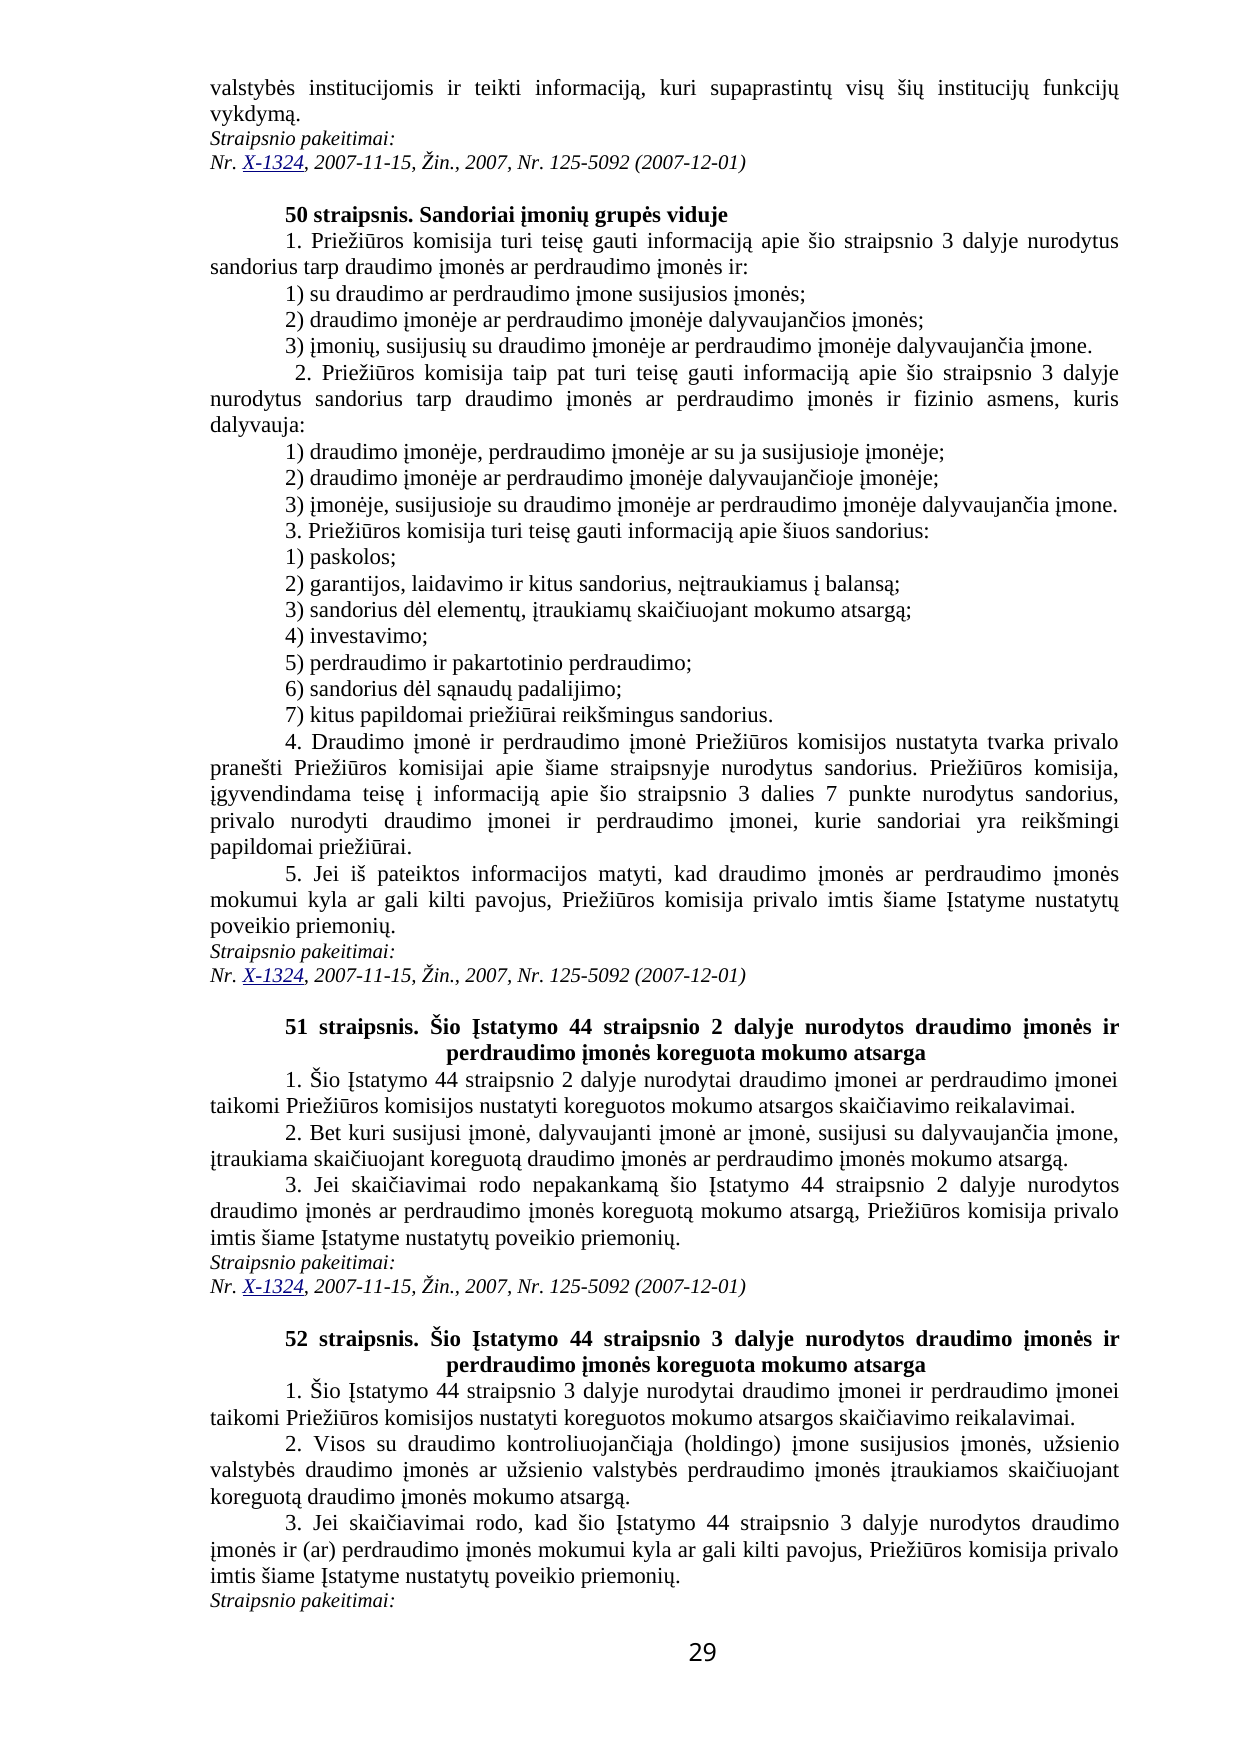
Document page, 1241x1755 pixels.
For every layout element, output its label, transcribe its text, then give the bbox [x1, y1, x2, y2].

text 5) perdraudimo ir pakartotinio perdraudimo; [210, 649, 1120, 675]
text 3. Jei skaičiavimai rodo, kad šio Įstatymo 44 straipsnio 3 dalyje nurodytos draudimo įmonės ir (ar) perdraudimo įmonės mokumui kyla ar gali kilti pavojus, Priežiūros komisija privalo imtis šiame Įstatyme nustatytų poveikio priemonių. [210, 1509, 1120, 1588]
text 6) sandorius dėl sąnaudų padalijimo; [210, 675, 1120, 701]
text 1) su draudimo ar perdraudimo įmone susijusios įmonės; [210, 280, 1120, 306]
text Straipsnio pakeitimai: [210, 1250, 1120, 1274]
text 2) garantijos, laidavimo ir kitus sandorius, neįtraukiamus į balansą; [210, 570, 1120, 596]
text 3) įmonių, susijusių su draudimo įmonėje ar perdraudimo įmonėje dalyvaujančia įmone. [210, 332, 1120, 359]
text 1) draudimo įmonėje, perdraudimo įmonėje ar su ja susijusioje įmonėje; [210, 438, 1120, 464]
text 7) kitus papildomai priežiūrai reikšmingus sandorius. [210, 701, 1120, 728]
text 2. Visos su draudimo kontroliuojančiąja (holdingo) įmone susijusios įmonės, užsienio valstybės draudimo įmonės ar užsienio valstybės perdraudimo įmonės įtraukiamos skaičiuojant koreguotą draudimo įmonės mokumo atsargą. [210, 1430, 1120, 1509]
text 1. Priežiūros komisija turi teisę gauti informaciją apie šio straipsnio 3 dalyje nurodytus sandorius tarp draudimo įmonės ar perdraudimo įmonės ir: [210, 227, 1120, 280]
text Straipsnio pakeitimai: [210, 126, 1120, 150]
text 2) draudimo įmonėje ar perdraudimo įmonėje dalyvaujančioje įmonėje; [210, 464, 1120, 491]
text 2) draudimo įmonėje ar perdraudimo įmonėje dalyvaujančios įmonės; [210, 306, 1120, 332]
text 3. Priežiūros komisija turi teisę gauti informaciją apie šiuos sandorius: [210, 517, 1120, 543]
text 3. Jei skaičiavimai rodo nepakankamą šio Įstatymo 44 straipsnio 2 dalyje nurodytos draudimo įmonės ar perdraudimo įmonės koreguotą mokumo atsargą, Priežiūros komisija privalo imtis šiame Įstatyme nustatytų poveikio priemonių. [210, 1171, 1120, 1250]
text 3) įmonėje, susijusioje su draudimo įmonėje ar perdraudimo įmonėje dalyvaujančia įmone. [210, 491, 1120, 517]
text 4. Draudimo įmonė ir perdraudimo įmonė Priežiūros komisijos nustatyta tvarka privalo pranešti Priežiūros komisijai apie šiame straipsnyje nurodytus sandorius. Priežiūros komisija, įgyvendindama teisę į informaciją apie šio straipsnio 3 dalies 7 punkte nurodytus sandorius, privalo nurodyti draudimo įmonei ir perdraudimo įmonei, kurie sandoriai yra reikšmingi papildomai priežiūrai. [210, 728, 1120, 859]
text 2. Bet kuri susijusi įmonė, dalyvaujanti įmonė ar įmonė, susijusi su dalyvaujančia įmone, įtraukiama skaičiuojant koreguotą draudimo įmonės ar perdraudimo įmonės mokumo atsargą. [210, 1118, 1120, 1171]
text Nr. X-1324, 2007-11-15, Žin., 2007, Nr. 125-5092 (2007-12-01) [210, 1274, 1120, 1298]
text 52 straipsnis. Šio Įstatymo 44 straipsnio 3 dalyje nurodytos draudimo įmonės ir perdraudimo įmonės koreguota mokumo atsarga [285, 1325, 1120, 1377]
text 1. Šio Įstatymo 44 straipsnio 2 dalyje nurodytai draudimo įmonei ar perdraudimo įmonei taikomi Priežiūros komisijos nustatyti koreguotos mokumo atsargos skaičiavimo reikalavimai. [210, 1066, 1120, 1118]
text 1. Šio Įstatymo 44 straipsnio 3 dalyje nurodytai draudimo įmonei ir perdraudimo įmonei taikomi Priežiūros komisijos nustatyti koreguotos mokumo atsargos skaičiavimo reikalavimai. [210, 1377, 1120, 1430]
text 2. Priežiūros komisija taip pat turi teisę gauti informaciją apie šio straipsnio 3 dalyje nurodytus sandorius tarp draudimo įmonės ar perdraudimo įmonės ir fizinio asmens, kuris dalyvauja: [210, 359, 1120, 438]
text 51 straipsnis. Šio Įstatymo 44 straipsnio 2 dalyje nurodytos draudimo įmonės ir perdraudimo įmonės koreguota mokumo atsarga [285, 1013, 1120, 1066]
text 5. Jei iš pateiktos informacijos matyti, kad draudimo įmonės ar perdraudimo įmonės mokumui kyla ar gali kilti pavojus, Priežiūros komisija privalo imtis šiame Įstatyme nustatytų poveikio priemonių. [210, 859, 1120, 939]
text 4) investavimo; [210, 622, 1120, 649]
text 3) sandorius dėl elementų, įtraukiamų skaičiuojant mokumo atsargą; [210, 596, 1120, 622]
text Straipsnio pakeitimai: [210, 939, 1120, 963]
text Nr. X-1324, 2007-11-15, Žin., 2007, Nr. 125-5092 (2007-12-01) [210, 150, 1120, 174]
text Straipsnio pakeitimai: [210, 1588, 1120, 1612]
text valstybės institucijomis ir teikti informaciją, kuri supaprastintų visų šių institucijų funkcijų vykdymą. [210, 73, 1120, 126]
text 50 straipsnis. Sandoriai įmonių grupės viduje [210, 201, 1120, 227]
text 1) paskolos; [210, 543, 1120, 570]
text Nr. X-1324, 2007-11-15, Žin., 2007, Nr. 125-5092 (2007-12-01) [210, 963, 1120, 987]
